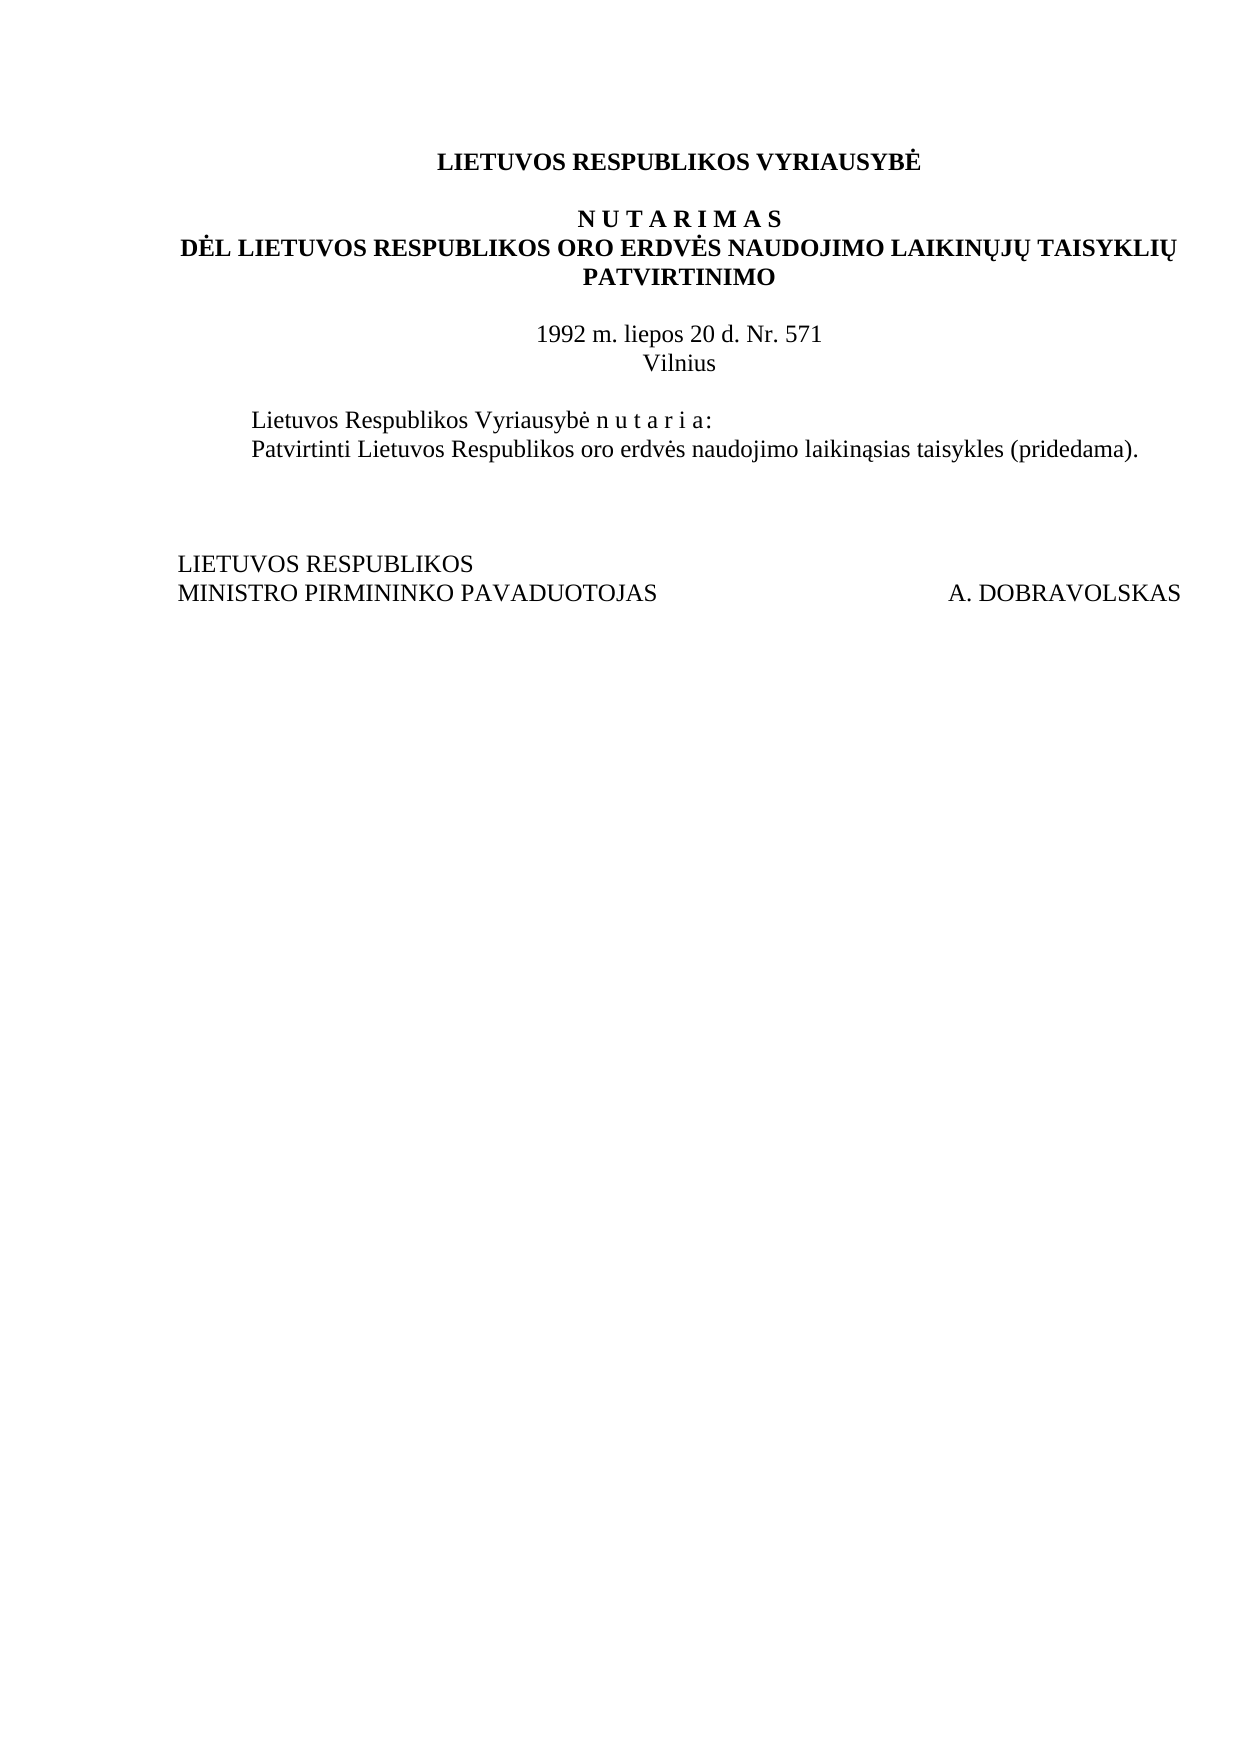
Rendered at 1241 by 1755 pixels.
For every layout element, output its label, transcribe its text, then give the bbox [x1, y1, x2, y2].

text 1992 m. liepos 20 d. Nr. 571 [177, 319, 1181, 348]
text MINISTRO PIRMININKO PAVADUOTOJAS A. DOBRAVOLSKAS [177, 578, 1181, 607]
text Lietuvos Respublikos Vyriausybė nutaria: [177, 406, 1181, 434]
text N U T A R I M A S [177, 204, 1181, 233]
text LIETUVOS RESPUBLIKOS [177, 549, 1181, 578]
text LIETUVOS RESPUBLIKOS VYRIAUSYBĖ [177, 147, 1181, 176]
text Patvirtinti Lietuvos Respublikos oro erdvės naudojimo laikinąsias taisykles (pridedama). [177, 434, 1181, 463]
text Vilnius [177, 348, 1181, 377]
text DĖL LIETUVOS RESPUBLIKOS ORO ERDVĖS NAUDOJIMO LAIKINŲJŲ TAISYKLIŲ PATVIRTINIMO [177, 233, 1181, 291]
